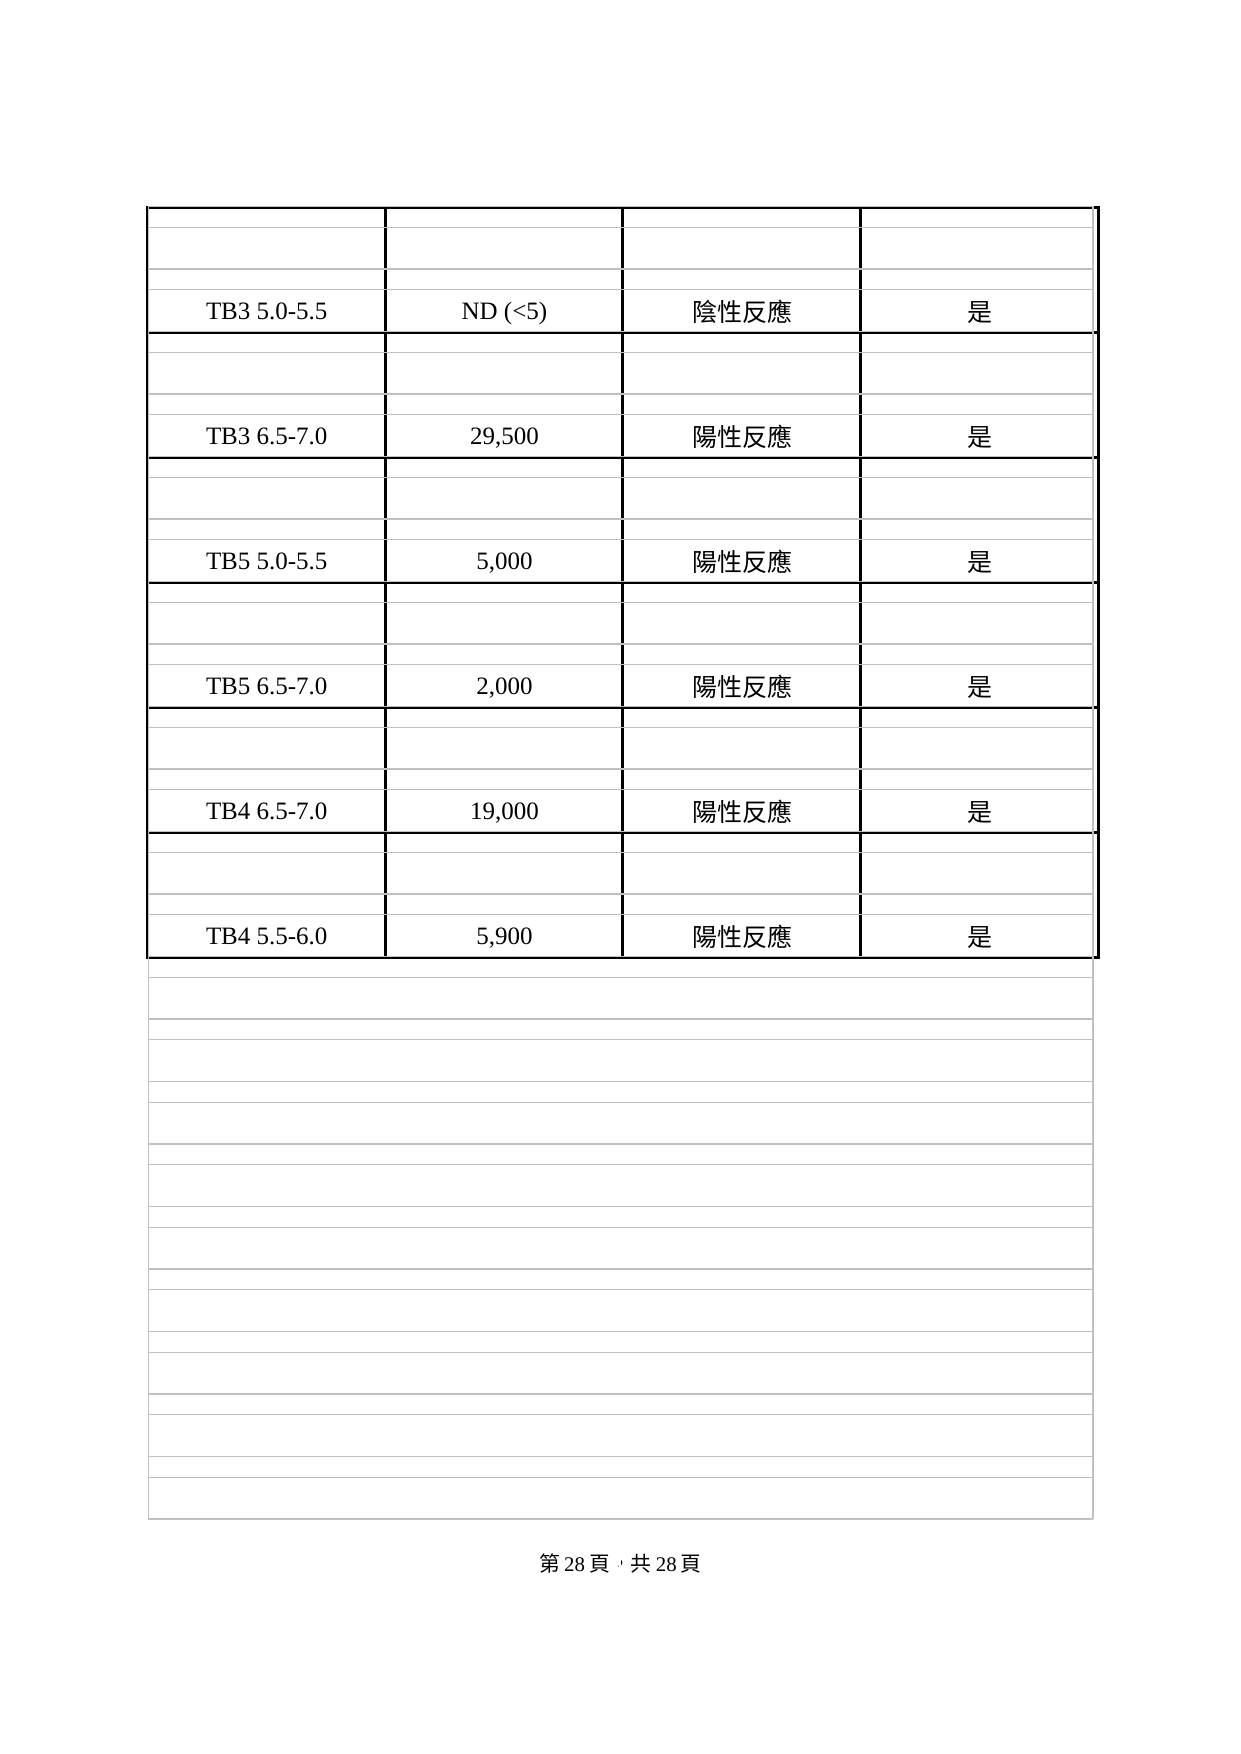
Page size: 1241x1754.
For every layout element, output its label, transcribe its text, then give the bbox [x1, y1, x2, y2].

table_cell [624, 895, 859, 914]
table_cell [862, 853, 1092, 893]
table_cell 5,000 [387, 540, 621, 581]
table_cell [149, 834, 384, 852]
table_cell [387, 709, 621, 727]
table_cell [862, 834, 1092, 852]
table_cell TB4 5.5-6.0 [149, 915, 384, 956]
table_cell [387, 353, 621, 393]
table_cell 是 [862, 915, 1092, 956]
table_cell [624, 395, 859, 414]
table_cell [149, 728, 384, 768]
table_cell TB3 5.0-5.5 [149, 290, 384, 331]
table_cell [387, 459, 621, 477]
table_cell [862, 478, 1092, 518]
table_cell [862, 645, 1092, 664]
table_cell [624, 459, 859, 477]
table_cell [387, 603, 621, 643]
table_cell [149, 270, 384, 289]
table_cell [149, 520, 384, 539]
table_cell [387, 834, 621, 852]
table_cell 陽性反應 [624, 915, 859, 956]
table_cell [149, 459, 384, 477]
table_cell TB5 6.5-7.0 [149, 665, 384, 706]
table_cell [387, 395, 621, 414]
table_cell [624, 270, 859, 289]
table_cell [387, 270, 621, 289]
table_cell [624, 709, 859, 727]
table_cell [149, 395, 384, 414]
table_cell [862, 228, 1092, 268]
table_cell [862, 334, 1092, 352]
table_cell TB4 6.5-7.0 [149, 790, 384, 831]
table_cell [149, 478, 384, 518]
table_cell [387, 478, 621, 518]
table_cell [862, 520, 1092, 539]
table_cell 陰性反應 [624, 290, 859, 331]
table_cell [624, 645, 859, 664]
table_cell [624, 209, 859, 227]
table_cell [149, 853, 384, 893]
table_cell [862, 459, 1092, 477]
table_cell [149, 209, 384, 227]
table_cell [624, 334, 859, 352]
table_cell 是 [862, 290, 1092, 331]
table_cell [624, 478, 859, 518]
table_cell 是 [862, 790, 1092, 831]
table_cell [149, 709, 384, 727]
table_cell [149, 353, 384, 393]
table_cell [149, 334, 384, 352]
table_cell 陽性反應 [624, 540, 859, 581]
table_cell [862, 395, 1092, 414]
table_cell [387, 584, 621, 602]
table_cell [862, 603, 1092, 643]
table_cell [387, 209, 621, 227]
table_cell [624, 728, 859, 768]
table_cell ND (<5) [387, 290, 621, 331]
table_cell [862, 353, 1092, 393]
table_cell [149, 603, 384, 643]
table_cell [624, 853, 859, 893]
table_cell [862, 270, 1092, 289]
table_cell 29,500 [387, 415, 621, 456]
table_cell [387, 770, 621, 789]
table_cell [862, 709, 1092, 727]
table_cell [387, 334, 621, 352]
table_cell [149, 895, 384, 914]
table_cell [624, 770, 859, 789]
table_cell 5,900 [387, 915, 621, 956]
table_cell [624, 603, 859, 643]
table_cell [624, 353, 859, 393]
table_cell 是 [862, 665, 1092, 706]
table_cell 是 [862, 540, 1092, 581]
table_cell [862, 895, 1092, 914]
table_cell [624, 520, 859, 539]
table_cell [387, 228, 621, 268]
table_cell [387, 645, 621, 664]
table_cell TB5 5.0-5.5 [149, 540, 384, 581]
table_cell 陽性反應 [624, 790, 859, 831]
table_cell [387, 728, 621, 768]
table_cell 陽性反應 [624, 415, 859, 456]
table_cell [624, 584, 859, 602]
table_cell [862, 728, 1092, 768]
table_cell [624, 228, 859, 268]
table_cell 陽性反應 [624, 665, 859, 706]
table_cell 2,000 [387, 665, 621, 706]
table_cell 19,000 [387, 790, 621, 831]
table_cell [862, 770, 1092, 789]
table_cell [862, 209, 1092, 227]
table_cell [387, 520, 621, 539]
table_cell [624, 834, 859, 852]
table_cell [387, 853, 621, 893]
table_cell [149, 228, 384, 268]
table_cell [387, 895, 621, 914]
table_cell [149, 645, 384, 664]
table_cell 是 [862, 415, 1092, 456]
table_cell [149, 584, 384, 602]
table_cell [149, 770, 384, 789]
table_cell TB3 6.5-7.0 [149, 415, 384, 456]
table_cell [862, 584, 1092, 602]
